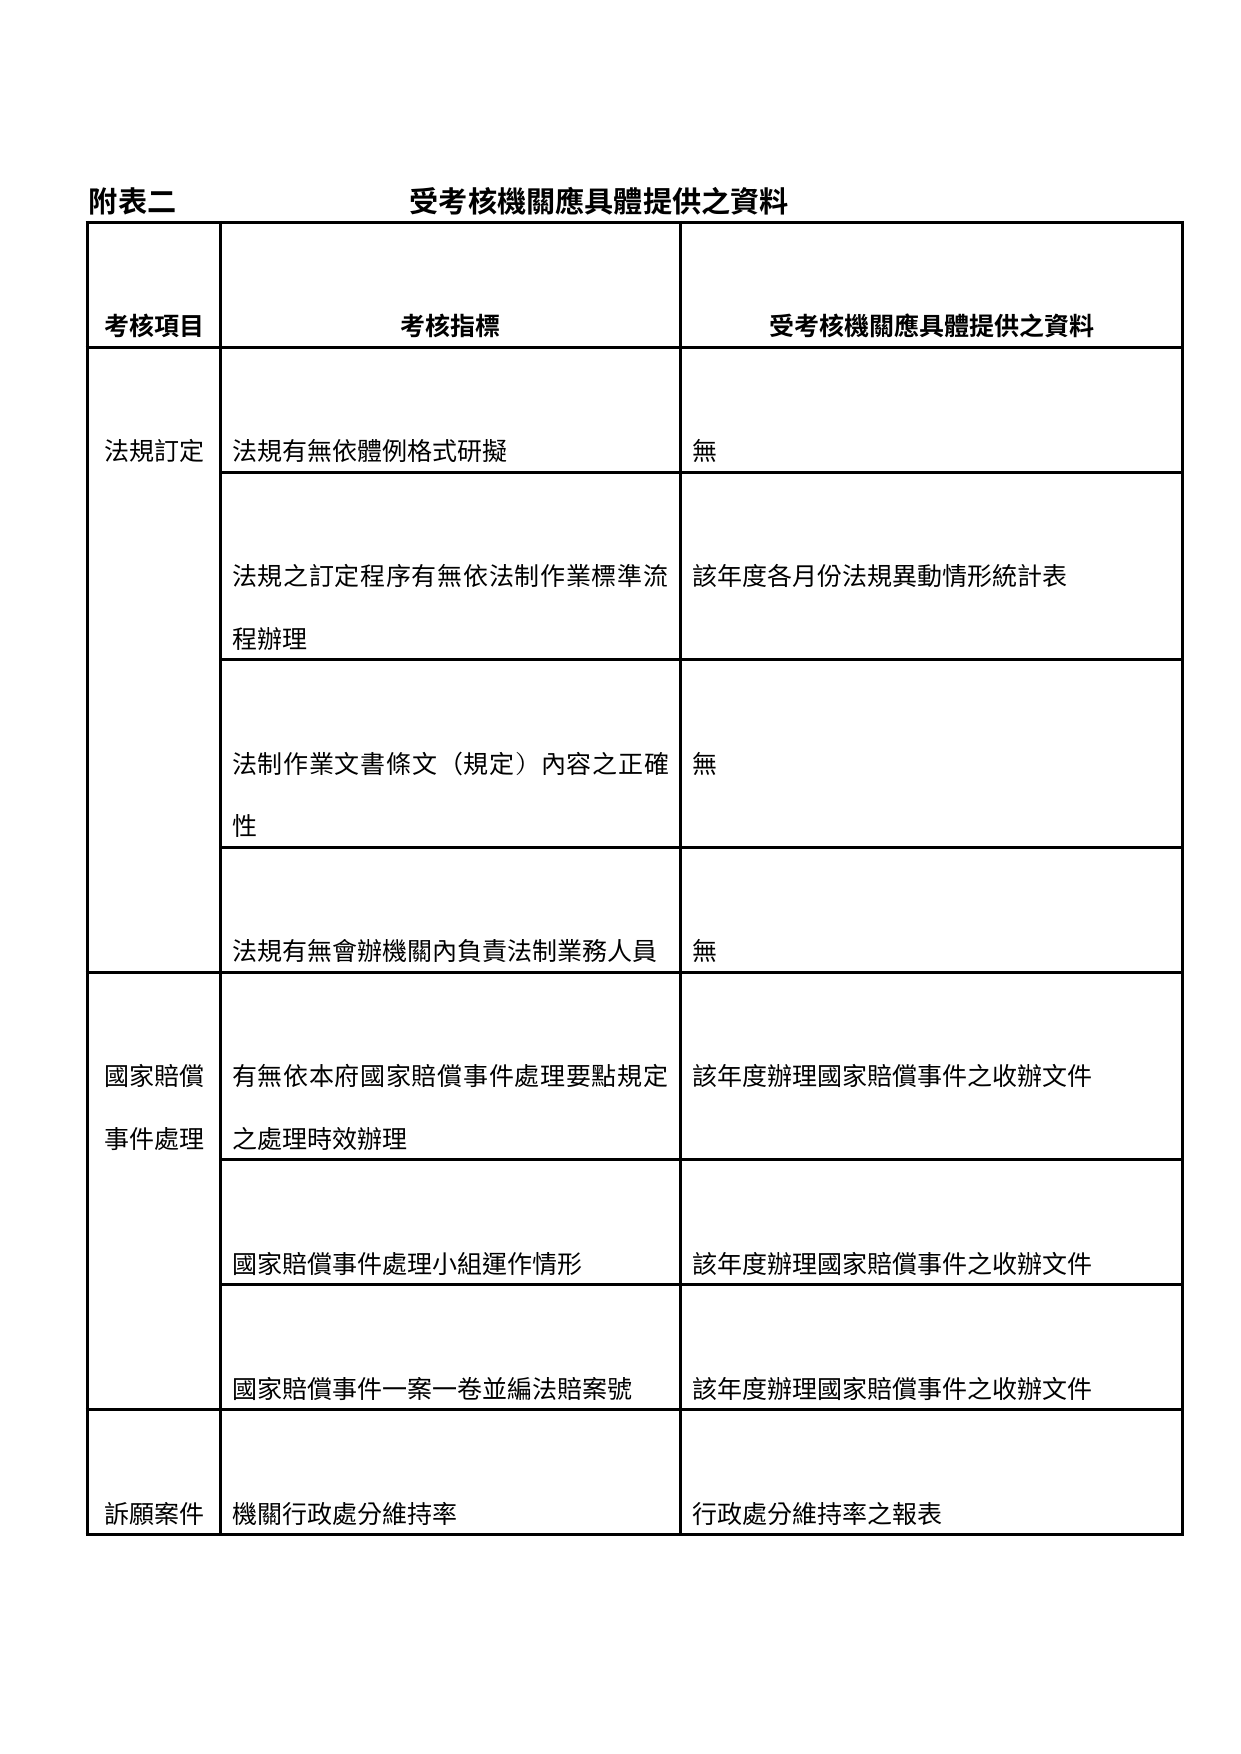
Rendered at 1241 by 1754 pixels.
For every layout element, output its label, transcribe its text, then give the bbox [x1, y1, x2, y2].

text 附表二 受考核機關應具體提供之資料 [89, 158, 1181, 221]
table_header 考核項目 [89, 224, 219, 346]
table_cell 國家賠償事件處理小組運作情形 [222, 1161, 679, 1283]
table_header 考核指標 [222, 224, 679, 346]
table_cell 該年度辦理國家賠償事件之收辦文件 [682, 1161, 1181, 1283]
table_cell 無 [682, 661, 1181, 846]
table_cell 該年度辦理國家賠償事件之收辦文件 [682, 1286, 1181, 1408]
table_cell 國家賠償事件一案一卷並編法賠案號 [222, 1286, 679, 1408]
table_cell 該年度辦理國家賠償事件之收辦文件 [682, 974, 1181, 1158]
table_cell 法規有無依體例格式研擬 [222, 349, 679, 471]
table_cell 法制作業文書條文（規定）內容之正確性 [222, 661, 679, 846]
table_cell 無 [682, 849, 1181, 971]
table_cell 法規之訂定程序有無依法制作業標準流程辦理 [222, 474, 679, 658]
table_cell 法規有無會辦機關內負責法制業務人員 [222, 849, 679, 971]
table_cell 無 [682, 349, 1181, 471]
table_cell 有無依本府國家賠償事件處理要點規定之處理時效辦理 [222, 974, 679, 1158]
table_cell 訴願案件 [89, 1411, 219, 1533]
table_cell 機關行政處分維持率 [222, 1411, 679, 1533]
table_cell 該年度各月份法規異動情形統計表 [682, 474, 1181, 658]
table_cell 法規訂定 [89, 349, 219, 971]
table_cell 行政處分維持率之報表 [682, 1411, 1181, 1533]
table_header 受考核機關應具體提供之資料 [682, 224, 1181, 346]
table_cell 國家賠償事件處理 [89, 974, 219, 1408]
